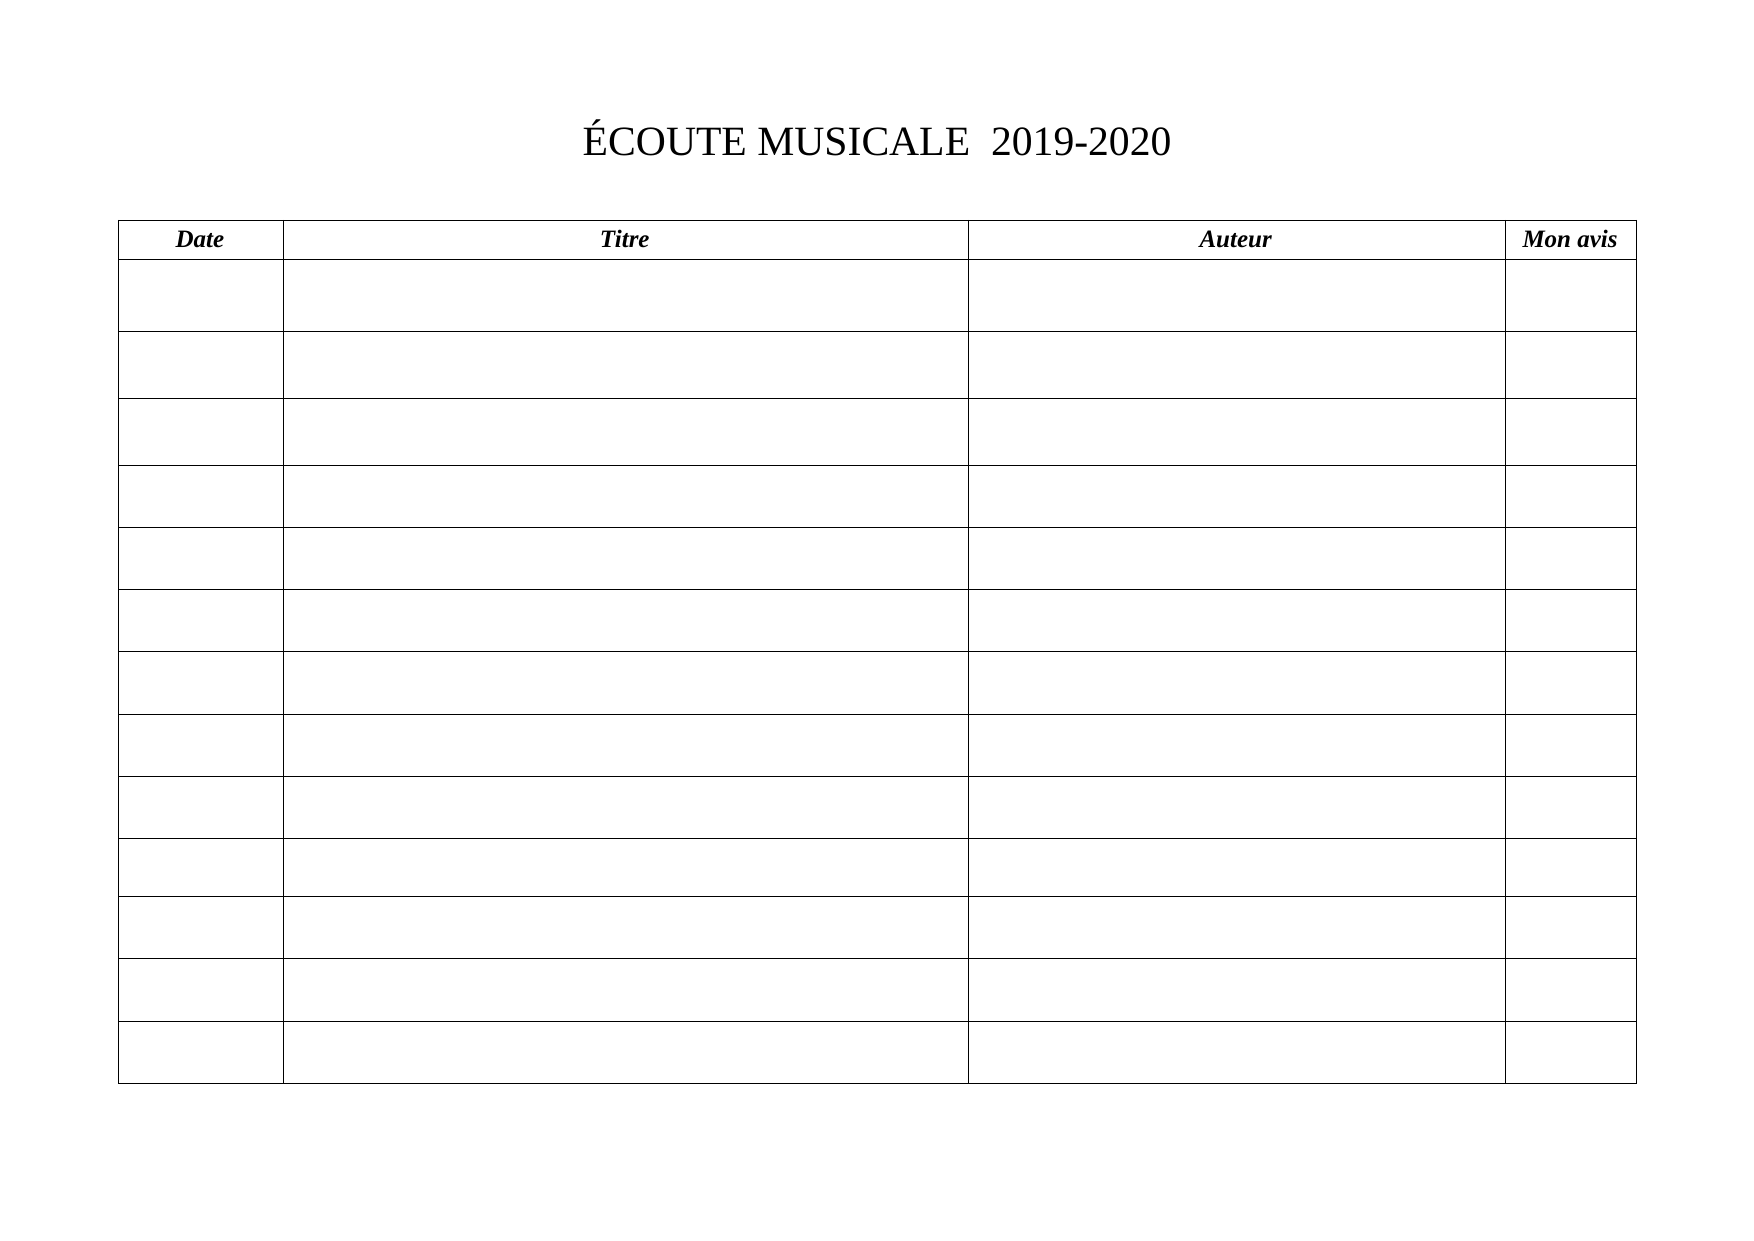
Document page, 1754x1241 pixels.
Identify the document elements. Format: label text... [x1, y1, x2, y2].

table_cell [969, 1022, 1505, 1083]
table_cell [969, 959, 1505, 1021]
table_cell [119, 399, 283, 464]
table_header Date [119, 221, 283, 259]
table_cell [969, 777, 1505, 838]
table_cell [284, 332, 968, 397]
table_cell [119, 260, 283, 331]
table_cell [119, 777, 283, 838]
table_cell [119, 652, 283, 714]
table_cell [969, 590, 1505, 651]
table_header Titre [284, 221, 968, 259]
table_cell [969, 715, 1505, 776]
table_cell [969, 897, 1505, 958]
table_cell [1506, 1022, 1636, 1083]
table_cell [284, 590, 968, 651]
table_cell [119, 715, 283, 776]
table_cell [969, 399, 1505, 464]
table_cell [119, 590, 283, 651]
table_cell [1506, 715, 1636, 776]
table_cell [1506, 839, 1636, 896]
table_cell [1506, 652, 1636, 714]
table_cell [1506, 959, 1636, 1021]
table_cell [1506, 332, 1636, 397]
table_cell [284, 260, 968, 331]
table_cell [284, 528, 968, 589]
table_cell [969, 332, 1505, 397]
table_cell [119, 332, 283, 397]
table_cell [969, 466, 1505, 527]
table_cell [969, 839, 1505, 896]
table_cell [1506, 260, 1636, 331]
table_cell [119, 839, 283, 896]
table_cell [1506, 466, 1636, 527]
table_cell [284, 715, 968, 776]
table_cell [969, 260, 1505, 331]
table_cell [1506, 777, 1636, 838]
table_cell [119, 1022, 283, 1083]
table_cell [1506, 897, 1636, 958]
table_cell [284, 897, 968, 958]
table_cell [119, 528, 283, 589]
table_cell [969, 528, 1505, 589]
table_cell [284, 777, 968, 838]
table_cell [284, 959, 968, 1021]
table_cell [119, 466, 283, 527]
table_cell [284, 652, 968, 714]
table_cell [284, 1022, 968, 1083]
table_cell [284, 466, 968, 527]
text ÉCOUTE MUSICALE 2019-2020 [118, 118, 1636, 164]
table_cell [284, 839, 968, 896]
table_cell [1506, 399, 1636, 464]
table_header Mon avis [1506, 221, 1636, 259]
table_cell [1506, 528, 1636, 589]
table_cell [284, 399, 968, 464]
table_cell [119, 959, 283, 1021]
table_header Auteur [969, 221, 1505, 259]
table_cell [969, 652, 1505, 714]
table_cell [1506, 590, 1636, 651]
table_cell [119, 897, 283, 958]
